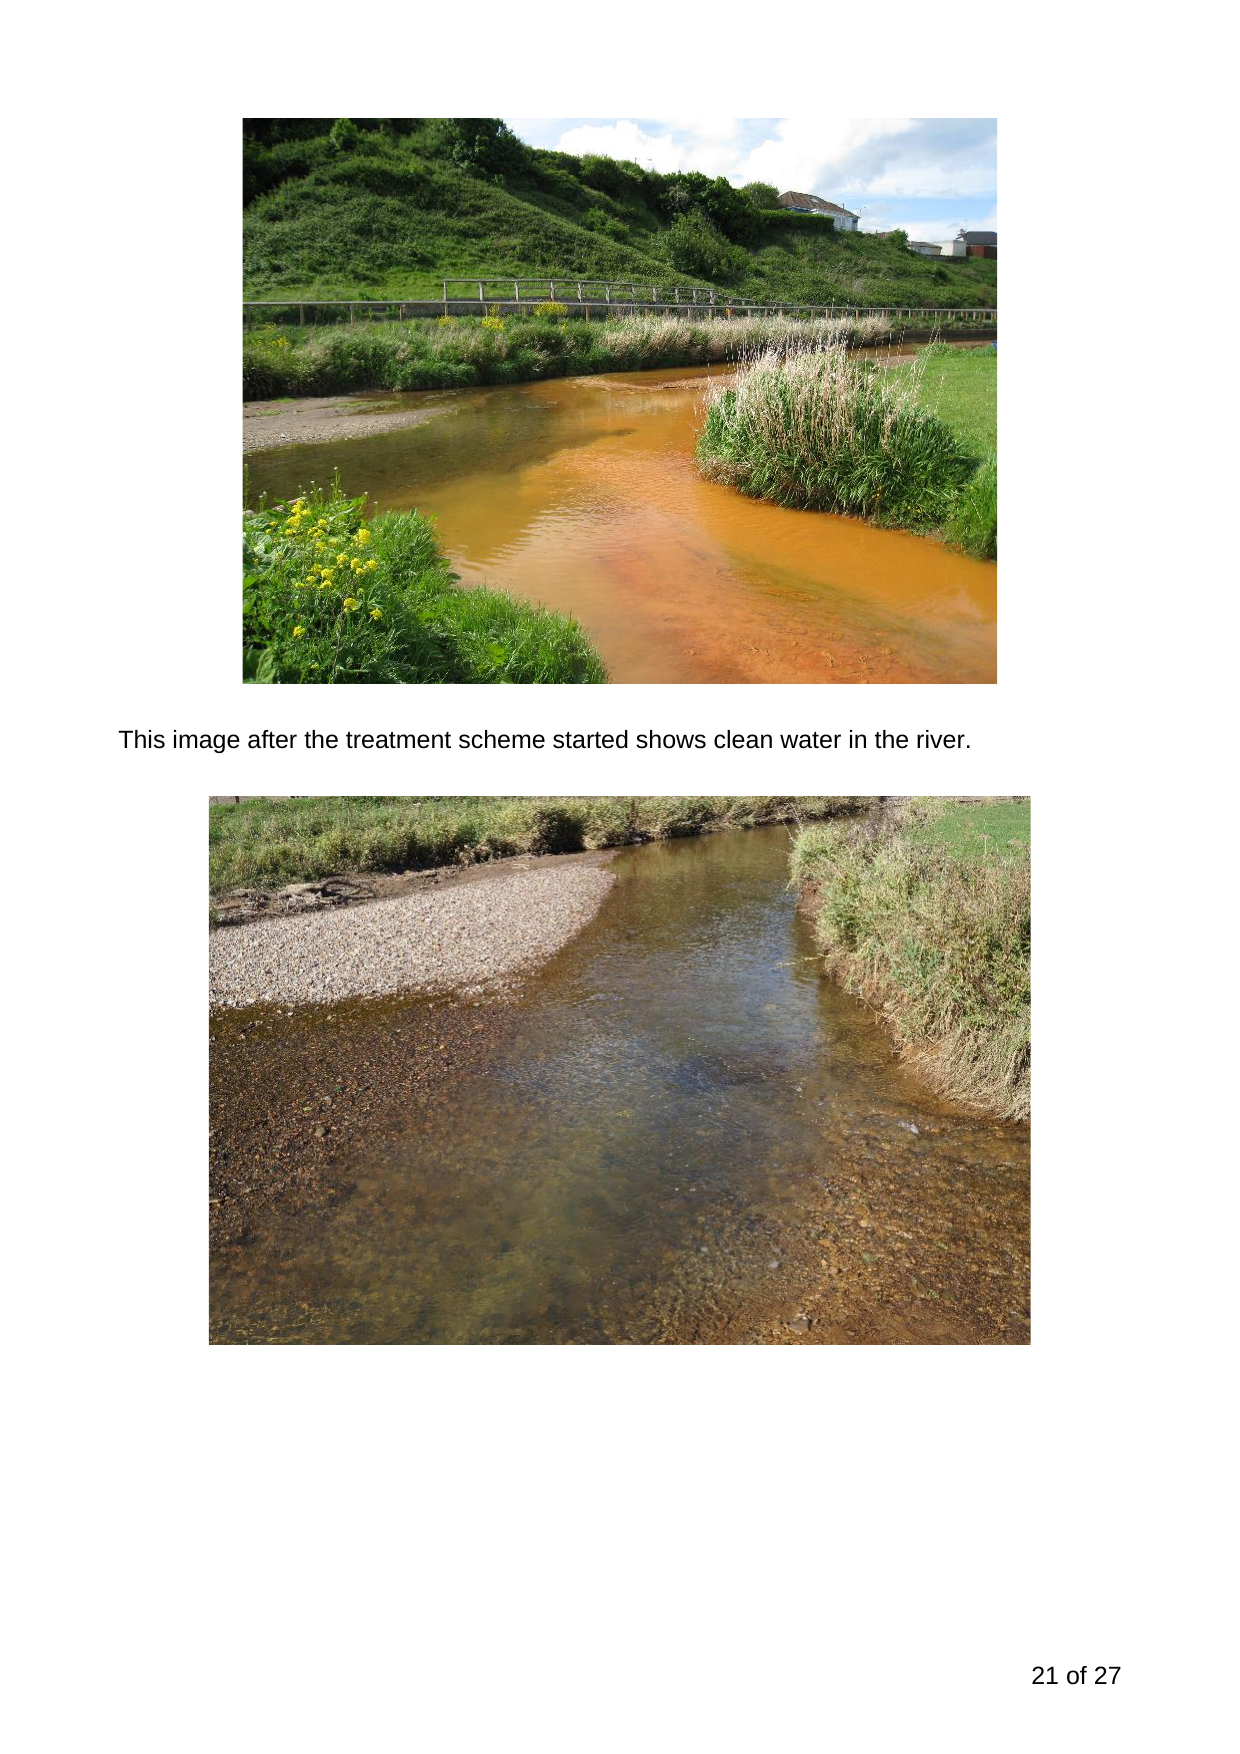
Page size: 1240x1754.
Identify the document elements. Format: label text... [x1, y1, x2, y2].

text This image after the treatment scheme started shows clean water in the river. [118, 726, 1121, 754]
